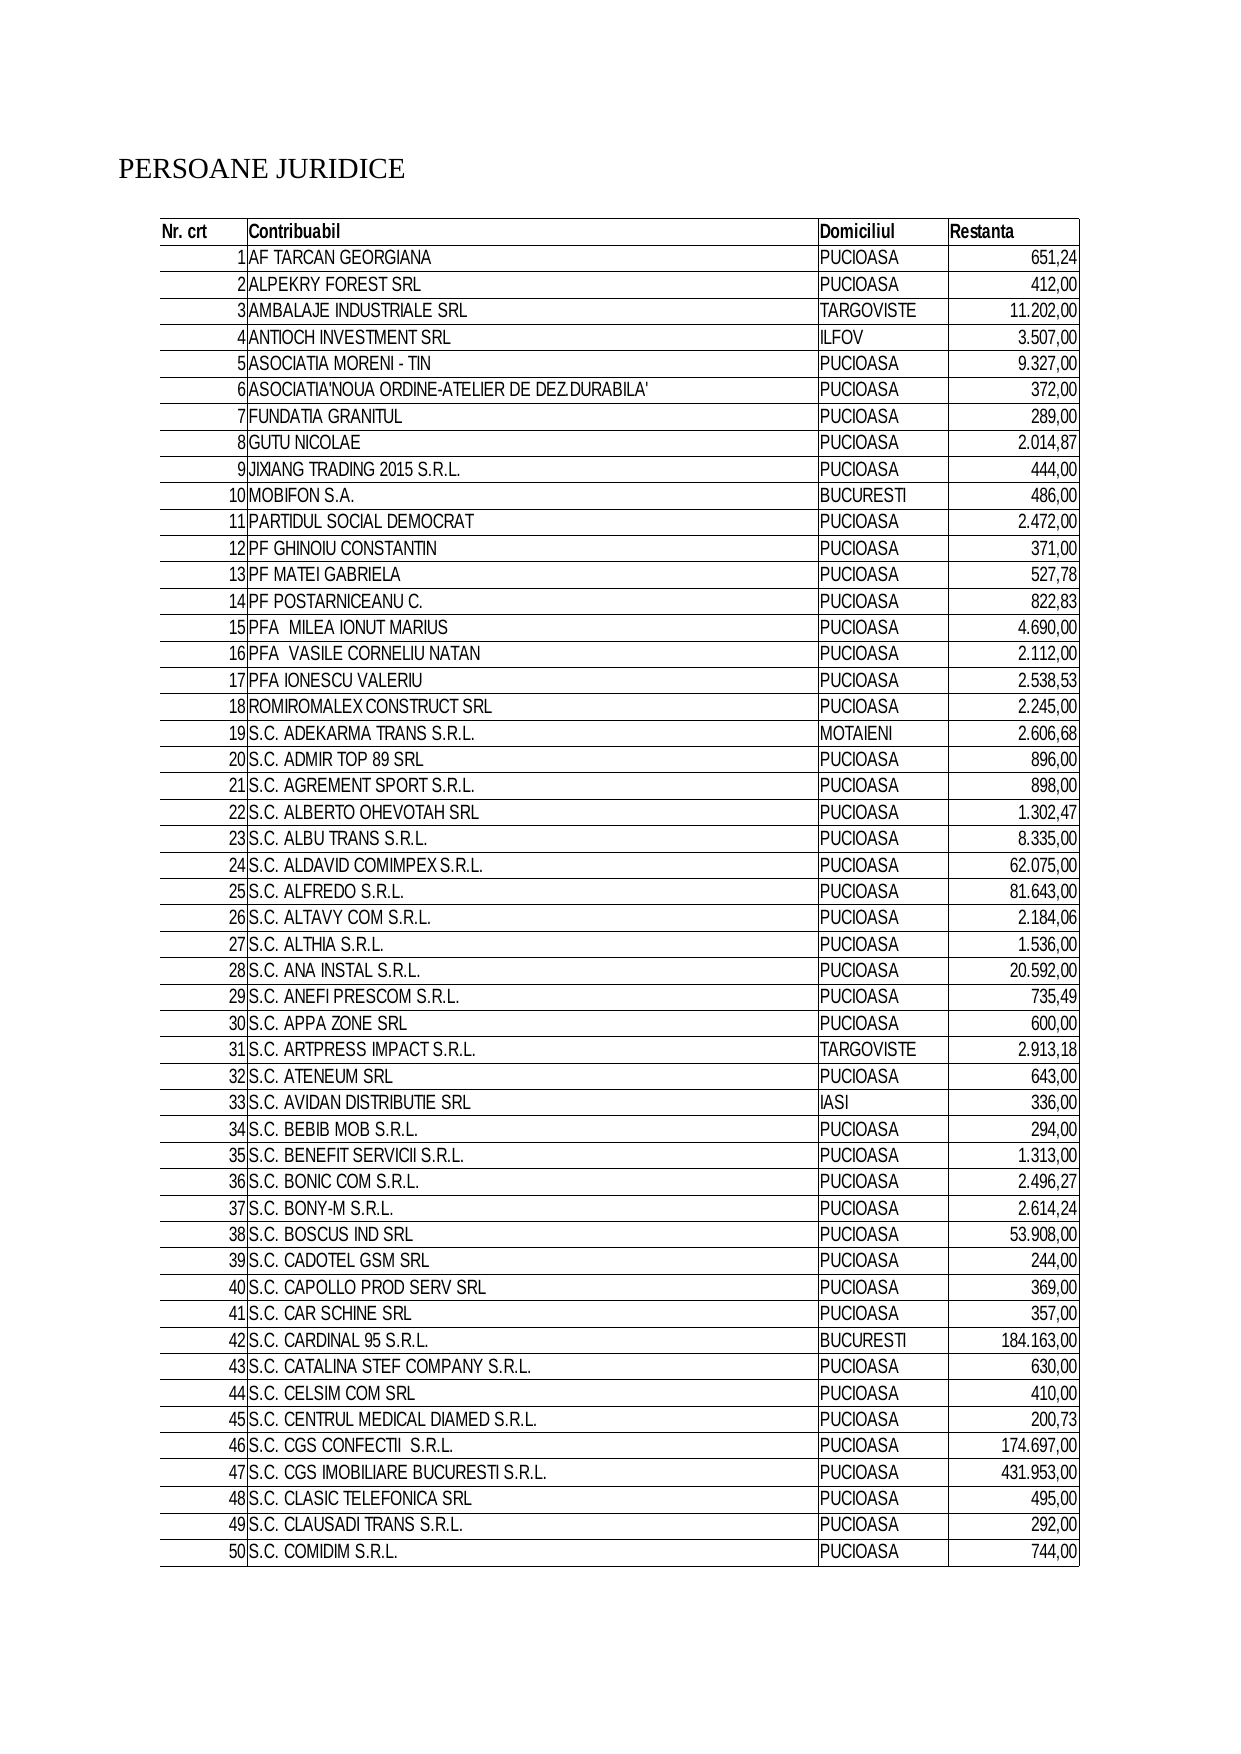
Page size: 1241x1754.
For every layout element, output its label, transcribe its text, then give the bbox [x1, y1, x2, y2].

text PERSOANE JURIDICE [118, 152, 1122, 185]
